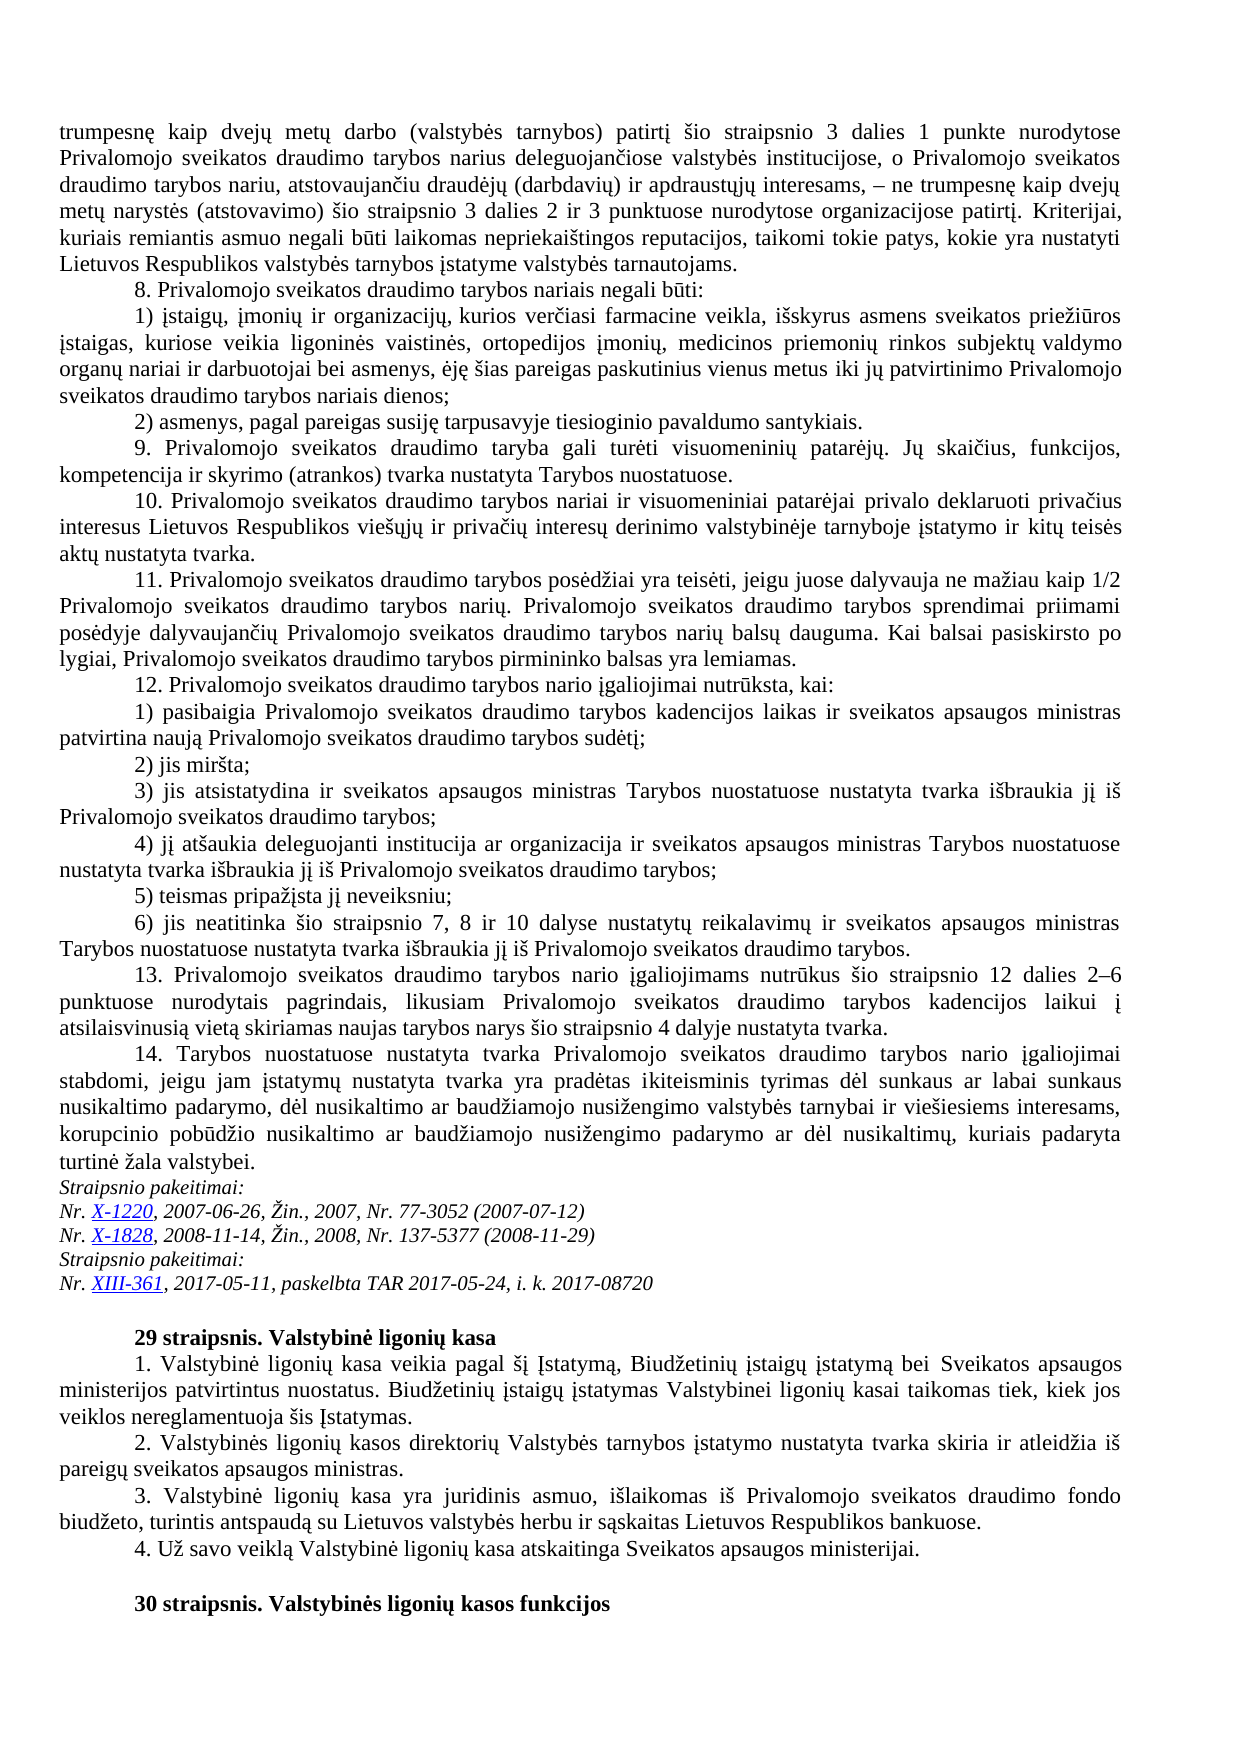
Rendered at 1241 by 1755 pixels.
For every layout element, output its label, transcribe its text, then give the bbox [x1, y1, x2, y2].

text 5) teismas pripažįsta jį neveiksniu; [59, 882, 1122, 909]
text 12. Privalomojo sveikatos draudimo tarybos nario įgaliojimai nutrūksta, kai: [59, 672, 1122, 698]
text 3) jis atsistatydina ir sveikatos apsaugos ministras Tarybos nuostatuose nustatyta tvarka išbraukia jį iš Privalomojo sveikatos draudimo tarybos; [59, 777, 1122, 830]
text 4. Už savo veiklą Valstybinė ligonių kasa atskaitinga Sveikatos apsaugos ministerijai. [59, 1534, 1122, 1561]
text 10. Privalomojo sveikatos draudimo tarybos nariai ir visuomeniniai patarėjai privalo deklaruoti privačius interesus Lietuvos Respublikos viešųjų ir privačių interesų derinimo valstybinėje tarnyboje įstatymo ir kitų teisės aktų nustatyta tvarka. [59, 487, 1122, 566]
text 2) asmenys, pagal pareigas susiję tarpusavyje tiesioginio pavaldumo santykiais. [59, 408, 1122, 434]
text 30 straipsnis. Valstybinės ligonių kasos funkcijos [59, 1590, 1122, 1616]
text 2) jis miršta; [59, 751, 1122, 777]
text trumpesnę kaip dvejų metų darbo (valstybės tarnybos) patirtį šio straipsnio 3 dalies 1 punkte nurodytose Privalomojo sveikatos draudimo tarybos narius deleguojančiose valstybės institucijose, o Privalomojo sveikatos draudimo tarybos nariu, atstovaujančiu draudėjų (darbdavių) ir apdraustųjų interesams, – ne trumpesnę kaip dvejų metų narystės (atstovavimo) šio straipsnio 3 dalies 2 ir 3 punktuose nurodytose organizacijose patirtį. Kriterijai, kuriais remiantis asmuo negali būti laikomas nepriekaištingos reputacijos, taikomi tokie patys, kokie yra nustatyti Lietuvos Respublikos valstybės tarnybos įstatyme valstybės tarnautojams. [59, 118, 1122, 276]
text 14. Tarybos nuostatuose nustatyta tvarka Privalomojo sveikatos draudimo tarybos nario įgaliojimai stabdomi, jeigu jam įstatymų nustatyta tvarka yra pradėtas ikiteisminis tyrimas dėl sunkaus ar labai sunkaus nusikaltimo padarymo, dėl nusikaltimo ar baudžiamojo nusižengimo valstybės tarnybai ir viešiesiems interesams, korupcinio pobūdžio nusikaltimo ar baudžiamojo nusižengimo padarymo ar dėl nusikaltimų, kuriais padaryta turtinė žala valstybei. [59, 1041, 1122, 1175]
text 6) jis neatitinka šio straipsnio 7, 8 ir 10 dalyse nustatytų reikalavimų ir sveikatos apsaugos ministras Tarybos nuostatuose nustatyta tvarka išbraukia jį iš Privalomojo sveikatos draudimo tarybos. [59, 909, 1122, 961]
text 4) jį atšaukia deleguojanti institucija ar organizacija ir sveikatos apsaugos ministras Tarybos nuostatuose nustatyta tvarka išbraukia jį iš Privalomojo sveikatos draudimo tarybos; [59, 830, 1122, 882]
text 29 straipsnis. Valstybinė ligonių kasa [59, 1324, 1122, 1350]
text Straipsnio pakeitimai: [59, 1175, 1122, 1199]
text 11. Privalomojo sveikatos draudimo tarybos posėdžiai yra teisėti, jeigu juose dalyvauja ne mažiau kaip 1/2 Privalomojo sveikatos draudimo tarybos narių. Privalomojo sveikatos draudimo tarybos sprendimai priimami posėdyje dalyvaujančių Privalomojo sveikatos draudimo tarybos narių balsų dauguma. Kai balsai pasiskirsto po lygiai, Privalomojo sveikatos draudimo tarybos pirmininko balsas yra lemiamas. [59, 566, 1122, 672]
text 9. Privalomojo sveikatos draudimo taryba gali turėti visuomeninių patarėjų. Jų skaičius, funkcijos, kompetencija ir skyrimo (atrankos) tvarka nustatyta Tarybos nuostatuose. [59, 434, 1122, 487]
text Nr. X-1220, 2007-06-26, Žin., 2007, Nr. 77-3052 (2007-07-12) [59, 1199, 1122, 1223]
text Straipsnio pakeitimai: [59, 1247, 1122, 1271]
text 1) įstaigų, įmonių ir organizacijų, kurios verčiasi farmacine veikla, išskyrus asmens sveikatos priežiūros įstaigas, kuriose veikia ligoninės vaistinės, ortopedijos įmonių, medicinos priemonių rinkos subjektų valdymo organų nariai ir darbuotojai bei asmenys, ėję šias pareigas paskutinius vienus metus iki jų patvirtinimo Privalomojo sveikatos draudimo tarybos nariais dienos; [59, 303, 1122, 408]
text 1) pasibaigia Privalomojo sveikatos draudimo tarybos kadencijos laikas ir sveikatos apsaugos ministras patvirtina naują Privalomojo sveikatos draudimo tarybos sudėtį; [59, 698, 1122, 751]
text 3. Valstybinė ligonių kasa yra juridinis asmuo, išlaikomas iš Privalomojo sveikatos draudimo fondo biudžeto, turintis antspaudą su Lietuvos valstybės herbu ir sąskaitas Lietuvos Respublikos bankuose. [59, 1482, 1122, 1534]
text 2. Valstybinės ligonių kasos direktorių Valstybės tarnybos įstatymo nustatyta tvarka skiria ir atleidžia iš pareigų sveikatos apsaugos ministras. [59, 1429, 1122, 1482]
text 8. Privalomojo sveikatos draudimo tarybos nariais negali būti: [59, 276, 1122, 303]
text Nr. XIII-361, 2017-05-11, paskelbta TAR 2017-05-24, i. k. 2017-08720 [59, 1271, 1122, 1295]
text Nr. X-1828, 2008-11-14, Žin., 2008, Nr. 137-5377 (2008-11-29) [59, 1223, 1122, 1247]
text 1. Valstybinė ligonių kasa veikia pagal šį Įstatymą, Biudžetinių įstaigų įstatymą bei Sveikatos apsaugos ministerijos patvirtintus nuostatus. Biudžetinių įstaigų įstatymas Valstybinei ligonių kasai taikomas tiek, kiek jos veiklos nereglamentuoja šis Įstatymas. [59, 1350, 1122, 1429]
text 13. Privalomojo sveikatos draudimo tarybos nario įgaliojimams nutrūkus šio straipsnio 12 dalies 2–6 punktuose nurodytais pagrindais, likusiam Privalomojo sveikatos draudimo tarybos kadencijos laikui į atsilaisvinusią vietą skiriamas naujas tarybos narys šio straipsnio 4 dalyje nustatyta tvarka. [59, 961, 1122, 1041]
